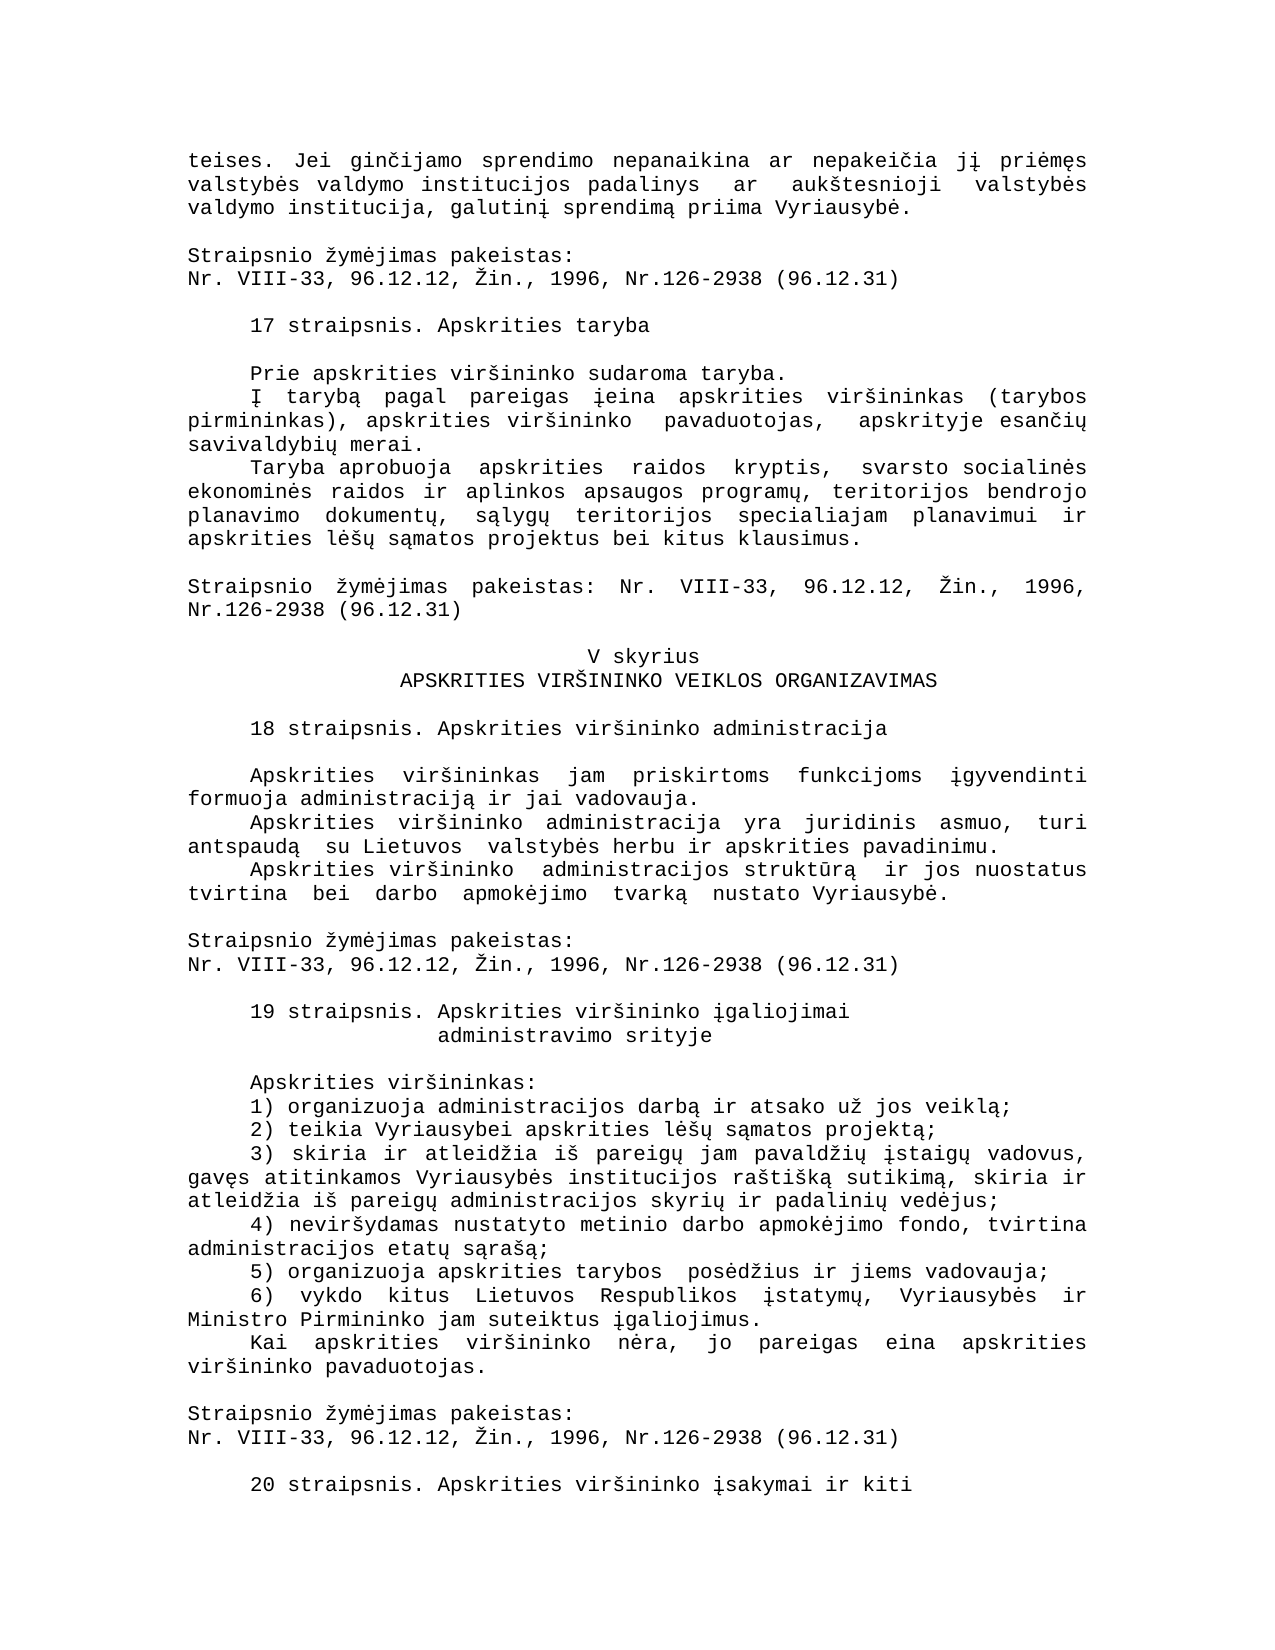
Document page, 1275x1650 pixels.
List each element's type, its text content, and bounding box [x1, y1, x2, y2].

text Taryba aprobuoja apskrities raidos kryptis, svarsto socialinės ekonominės raidos ir aplinkos apsaugos programų, teritorijos bendrojo planavimo dokumentų, sąlygų teritorijos specialiajam planavimui ir apskrities lėšų sąmatos projektus bei kitus klausimus. [187, 457, 1087, 552]
text Apskrities viršininkas jam priskirtoms funkcijoms įgyvendinti formuoja administraciją ir jai vadovauja. [187, 765, 1087, 812]
text 1) organizuoja administracijos darbą ir atsako už jos veiklą; [187, 1096, 1087, 1119]
text teises. Jei ginčijamo sprendimo nepanaikina ar nepakeičia jį priėmęs valstybės valdymo institucijos padalinys ar aukštesnioji valstybės valdymo institucija, galutinį sprendimą priima Vyriausybė. [187, 150, 1087, 221]
text 5) organizuoja apskrities tarybos posėdžius ir jiems vadovauja; [187, 1261, 1087, 1285]
text Apskrities viršininko administracijos struktūrą ir jos nuostatus tvirtina bei darbo apmokėjimo tvarką nustato Vyriausybė. [187, 859, 1087, 907]
text 6) vykdo kitus Lietuvos Respublikos įstatymų, Vyriausybės ir Ministro Pirmininko jam suteiktus įgaliojimus. [187, 1285, 1087, 1332]
text 18 straipsnis. Apskrities viršininko administracija [187, 717, 1087, 741]
text Straipsnio žymėjimas pakeistas: [187, 244, 1087, 268]
text 20 straipsnis. Apskrities viršininko įsakymai ir kiti [187, 1474, 1087, 1498]
text 19 straipsnis. Apskrities viršininko įgaliojimai [187, 1001, 1087, 1025]
text Apskrities viršininko administracija yra juridinis asmuo, turi antspaudą su Lietuvos valstybės herbu ir apskrities pavadinimu. [187, 812, 1087, 859]
text Nr. VIII-33, 96.12.12, Žin., 1996, Nr.126-2938 (96.12.31) [187, 268, 1087, 292]
text Kai apskrities viršininko nėra, jo pareigas eina apskrities viršininko pavaduotojas. [187, 1332, 1087, 1379]
text V skyrius [187, 647, 1087, 670]
text 2) teikia Vyriausybei apskrities lėšų sąmatos projektą; [187, 1119, 1087, 1143]
text Straipsnio žymėjimas pakeistas: Nr. VIII-33, 96.12.12, Žin., 1996, Nr.126-2938 (96.12.31) [187, 576, 1087, 623]
text Į tarybą pagal pareigas įeina apskrities viršininkas (tarybos pirmininkas), apskrities viršininko pavaduotojas, apskrityje esančių savivaldybių merai. [187, 386, 1087, 457]
text administravimo srityje [187, 1025, 1087, 1048]
text Nr. VIII-33, 96.12.12, Žin., 1996, Nr.126-2938 (96.12.31) [187, 954, 1087, 978]
text 17 straipsnis. Apskrities taryba [187, 316, 1087, 339]
text Straipsnio žymėjimas pakeistas: [187, 930, 1087, 954]
text Apskrities viršininkas: [187, 1072, 1087, 1096]
text Prie apskrities viršininko sudaroma taryba. [187, 363, 1087, 386]
text 4) neviršydamas nustatyto metinio darbo apmokėjimo fondo, tvirtina administracijos etatų sąrašą; [187, 1214, 1087, 1261]
text Nr. VIII-33, 96.12.12, Žin., 1996, Nr.126-2938 (96.12.31) [187, 1427, 1087, 1451]
text 3) skiria ir atleidžia iš pareigų jam pavaldžių įstaigų vadovus, gavęs atitinkamos Vyriausybės institucijos raštišką sutikimą, skiria ir atleidžia iš pareigų administracijos skyrių ir padalinių vedėjus; [187, 1143, 1087, 1214]
text Straipsnio žymėjimas pakeistas: [187, 1403, 1087, 1427]
text APSKRITIES VIRŠININKO VEIKLOS ORGANIZAVIMAS [187, 670, 1087, 694]
